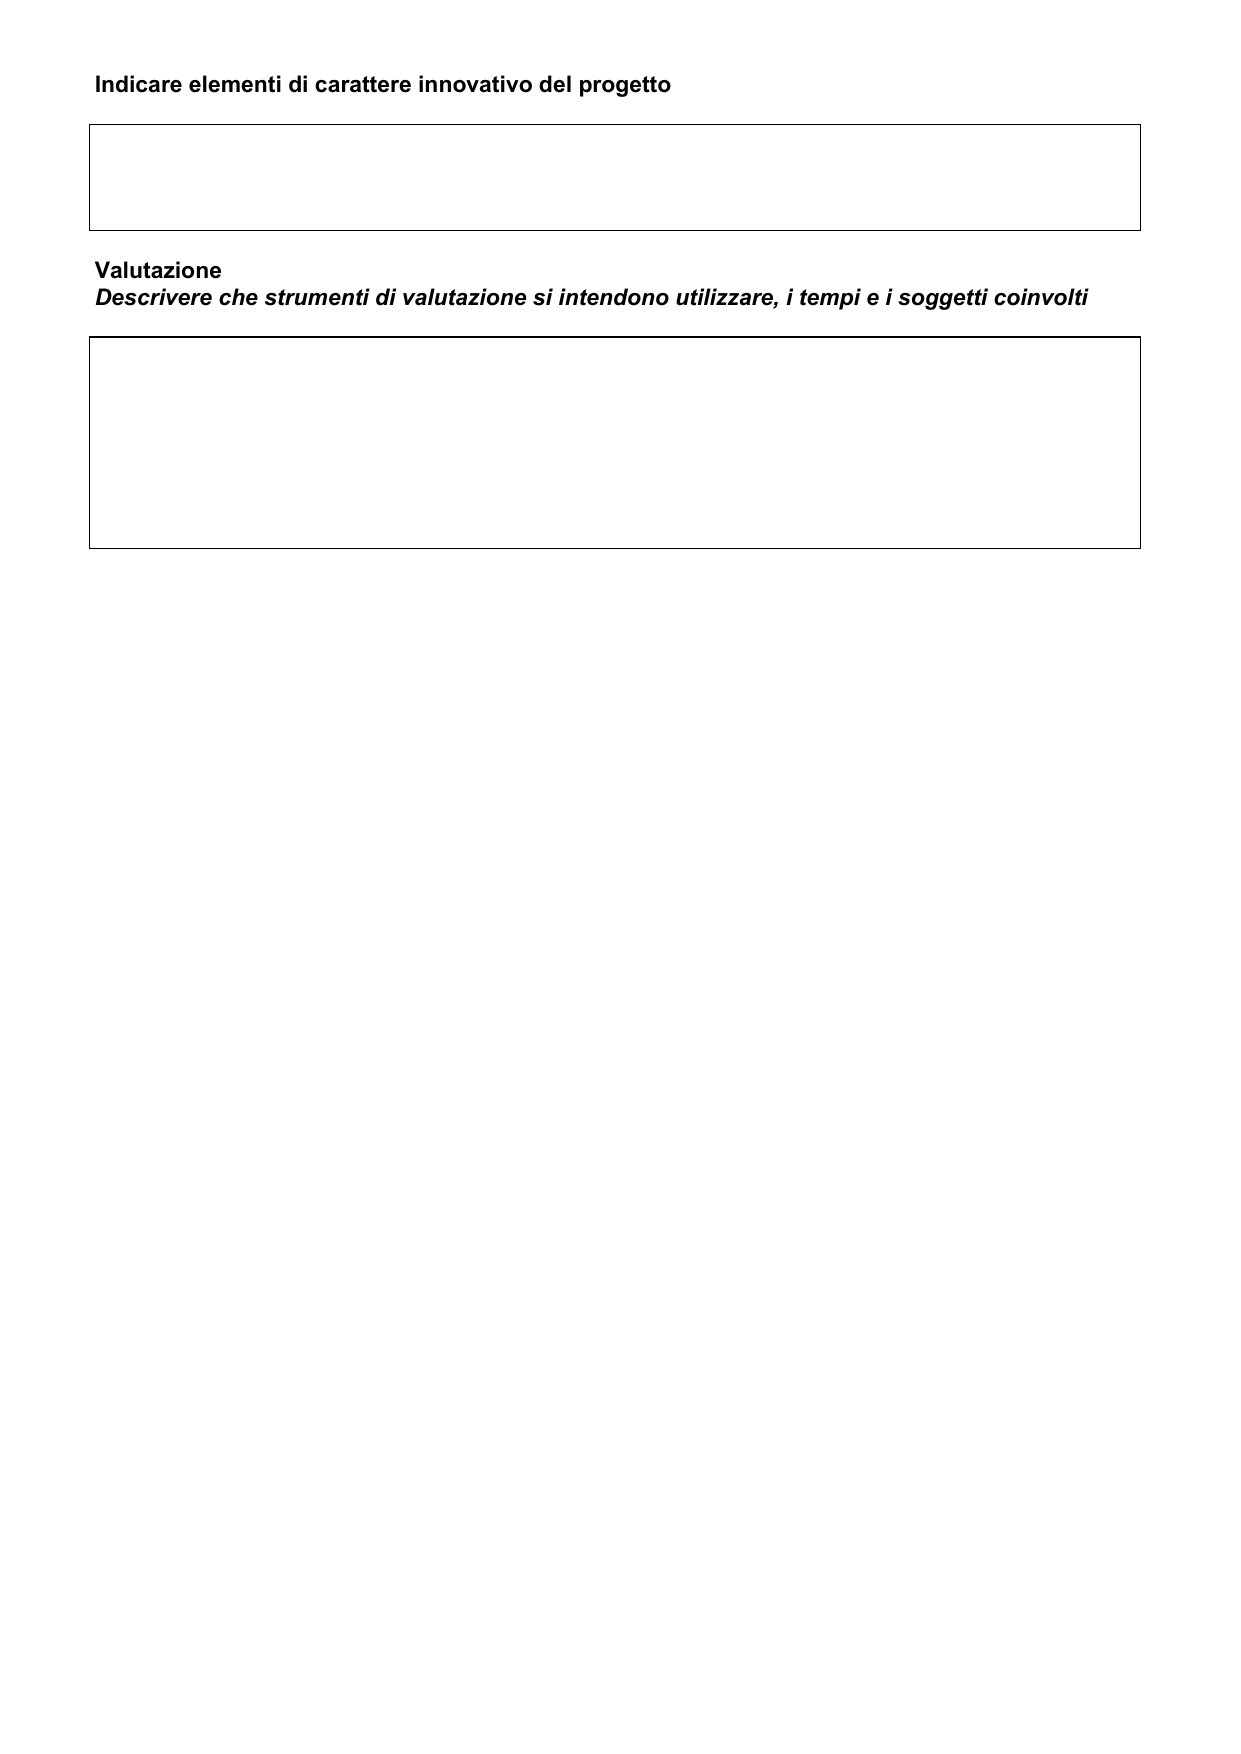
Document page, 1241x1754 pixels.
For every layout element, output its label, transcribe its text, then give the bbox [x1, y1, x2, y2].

table_header [90, 338, 1140, 548]
table_header [90, 125, 1140, 230]
text Descrivere che strumenti di valutazione si intendono utilizzare, i tempi e i soggetti coinvolti [94, 284, 1146, 310]
text Indicare elementi di carattere innovativo del progetto [94, 71, 1146, 97]
text Valutazione [94, 257, 1146, 284]
